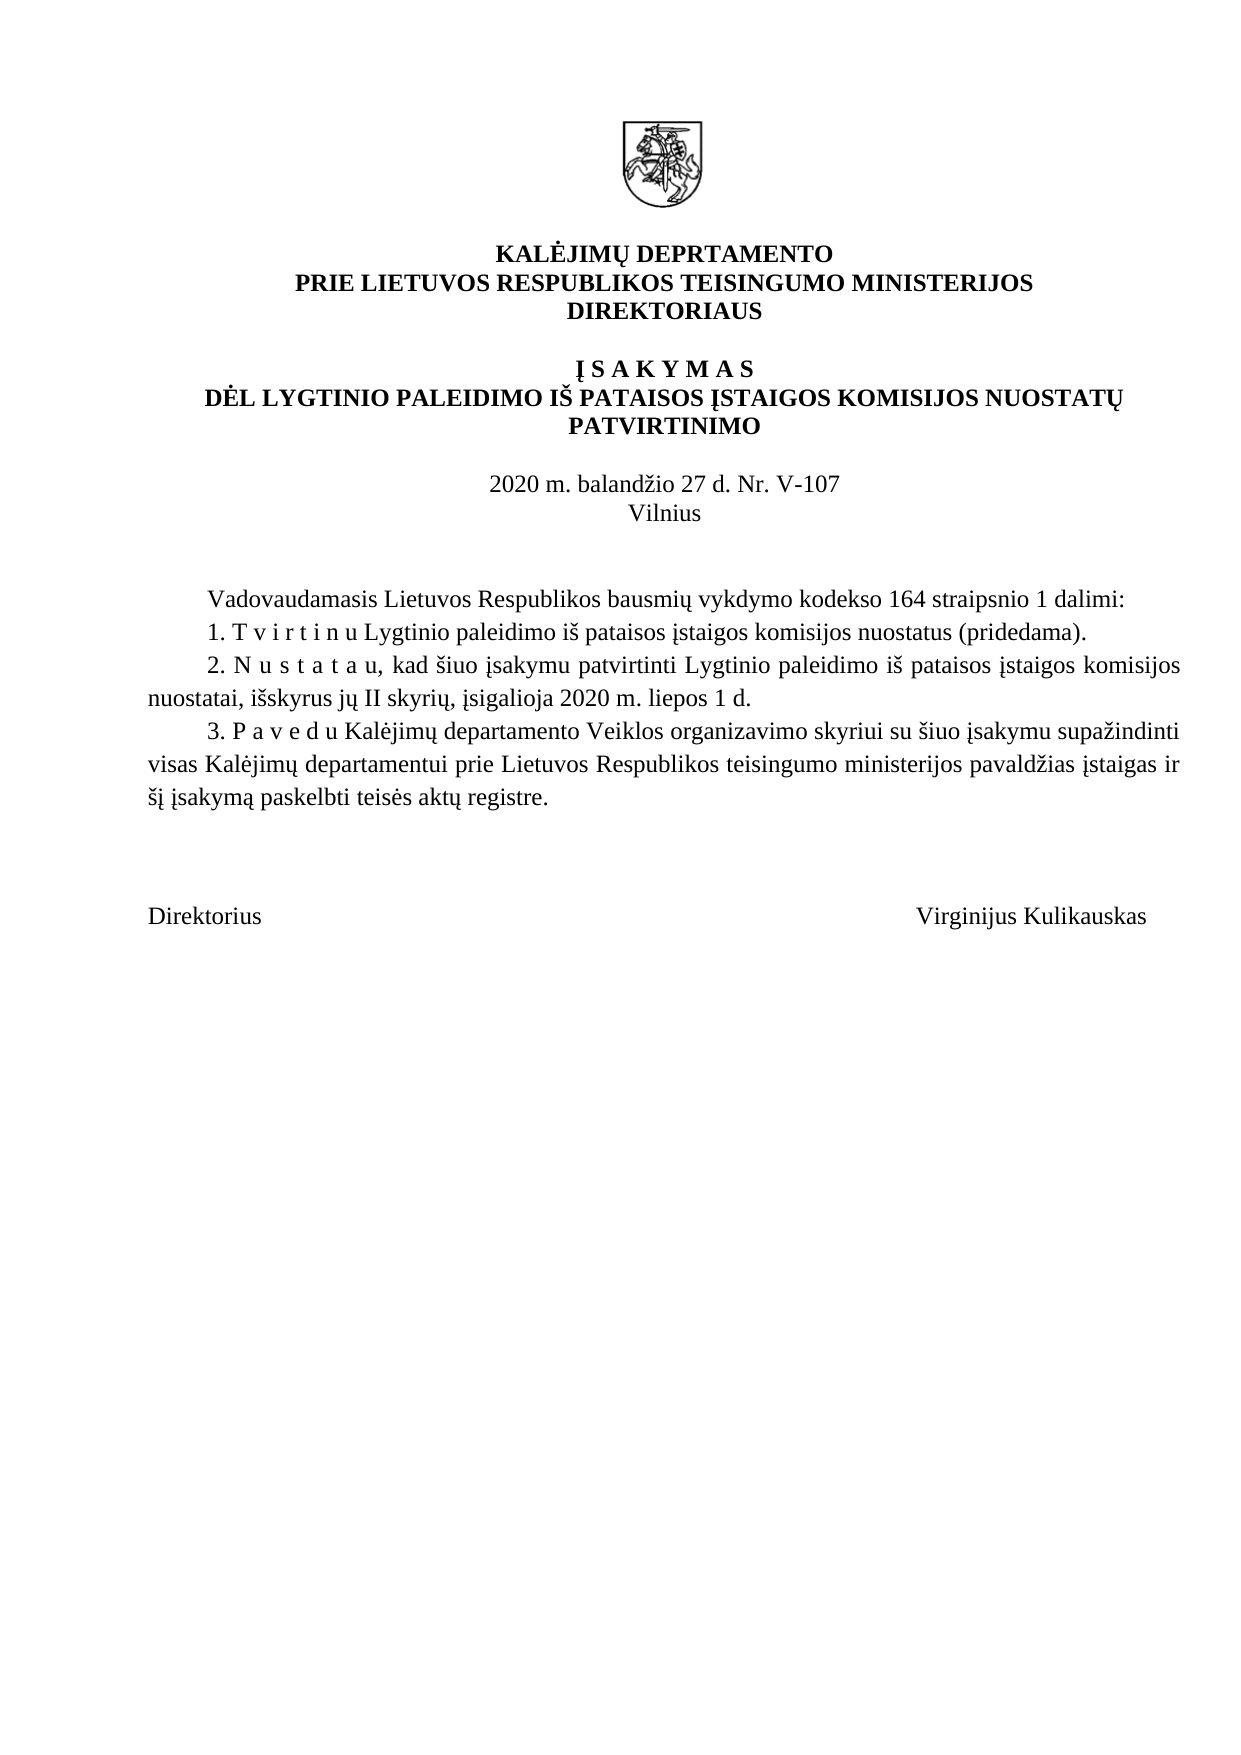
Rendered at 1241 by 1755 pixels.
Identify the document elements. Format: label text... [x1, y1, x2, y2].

text Direktorius Virginijus Kulikauskas [148, 901, 1181, 930]
text 3. P a v e d u Kalėjimų departamento Veiklos organizavimo skyriui su šiuo įsakymu supažindinti visas Kalėjimų departamentui prie Lietuvos Respublikos teisingumo ministerijos pavaldžias įstaigas ir šį įsakymą paskelbti teisės aktų registre. [148, 716, 1181, 811]
text 2020 m. balandžio 27 d. Nr. V-107 [148, 469, 1181, 498]
text DIREKTORIAUS [148, 296, 1181, 325]
text PRIE LIETUVOS RESPUBLIKOS TEISINGUMO MINISTERIJOS [148, 268, 1181, 296]
text 2. N u s t a t a u, kad šiuo įsakymu patvirtinti Lygtinio paleidimo iš pataisos įstaigos komisijos nuostatai, išskyrus jų II skyrių, įsigalioja 2020 m. liepos 1 d. [148, 650, 1181, 712]
text Vadovaudamasis Lietuvos Respublikos bausmių vykdymo kodekso 164 straipsnio 1 dalimi: [148, 584, 1181, 613]
text DĖL LYGTINIO PALEIDIMO IŠ PATAISOS ĮSTAIGOS KOMISIJOS NUOSTATŲ PATVIRTINIMO [148, 383, 1181, 440]
text Vilnius [148, 498, 1181, 526]
text 1. T v i r t i n u Lygtinio paleidimo iš pataisos įstaigos komisijos nuostatus (pridedama). [148, 617, 1181, 646]
text KALĖJIMŲ DEPRTAMENTO [148, 239, 1181, 268]
text Į S A K Y M A S [148, 354, 1181, 383]
